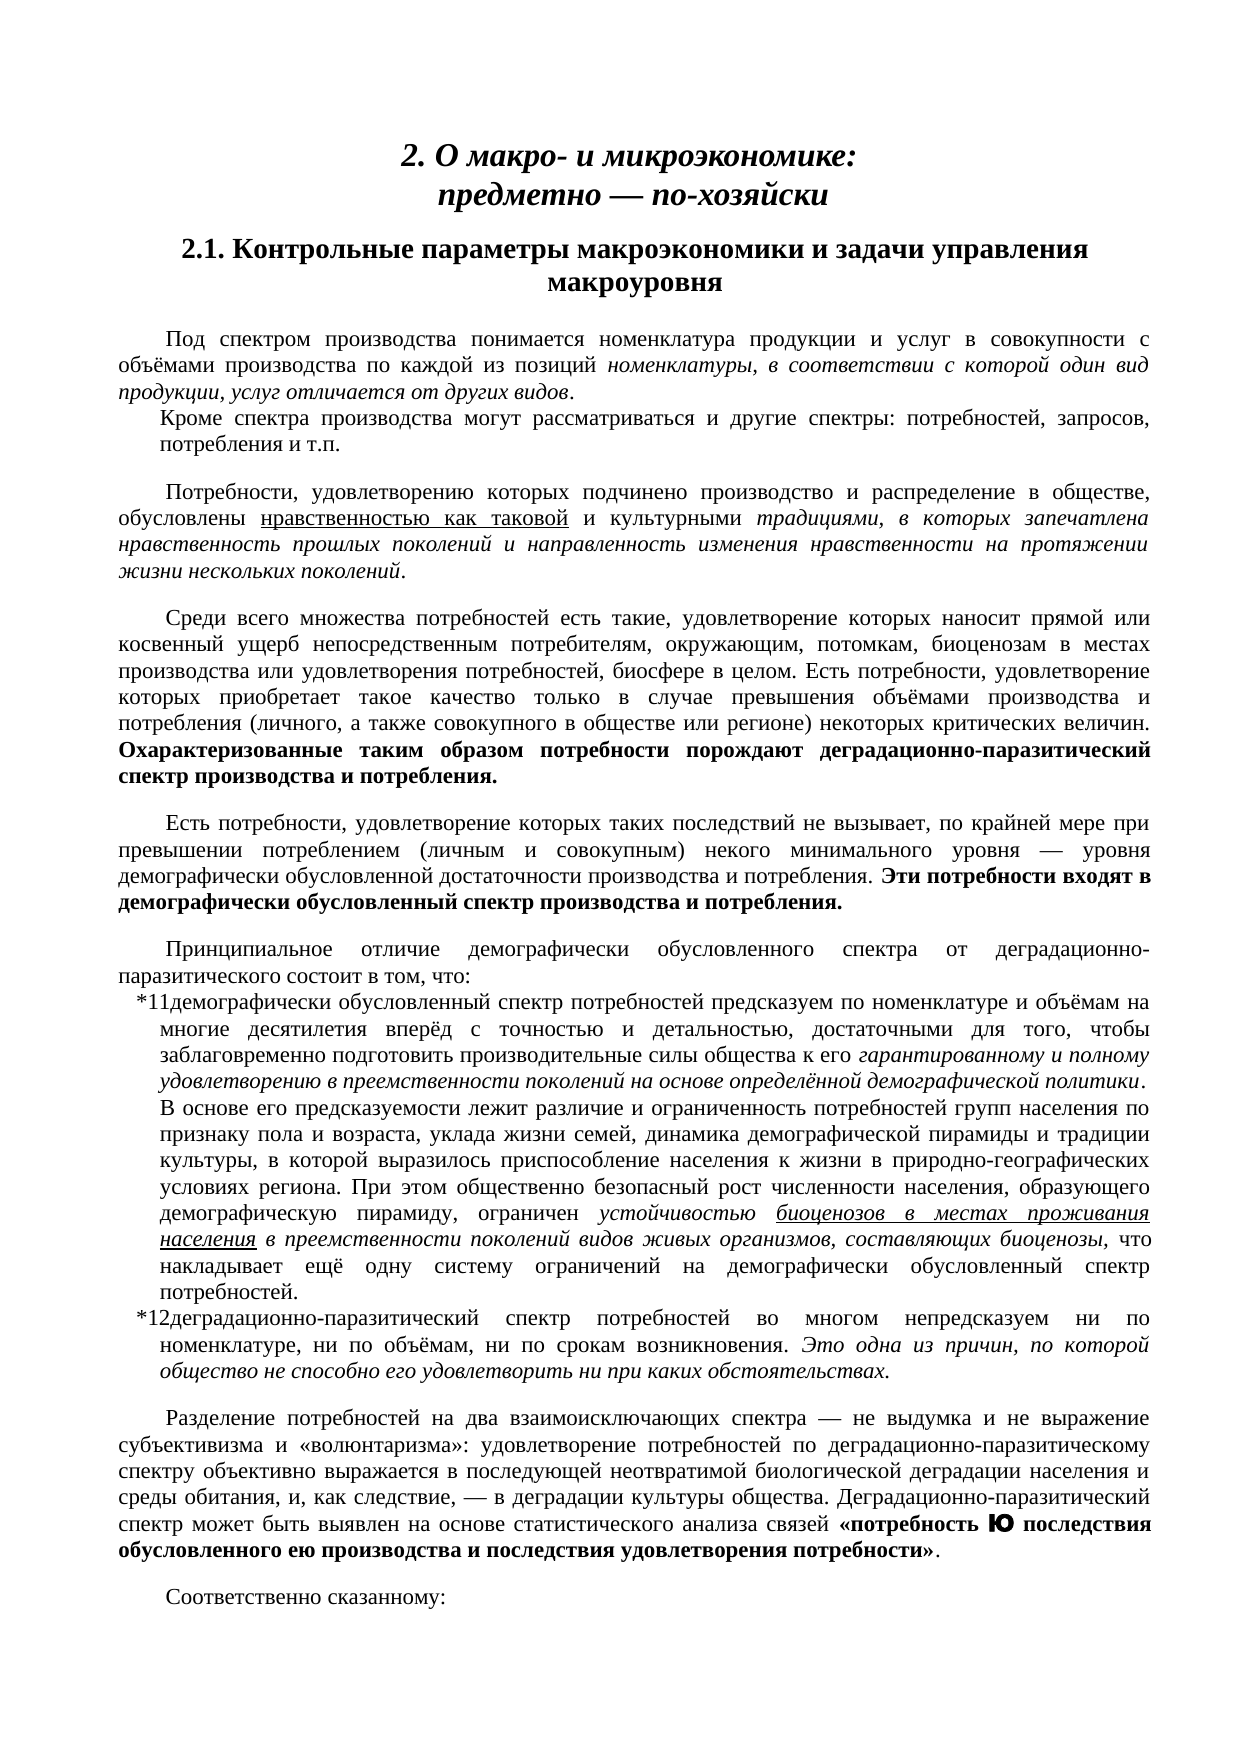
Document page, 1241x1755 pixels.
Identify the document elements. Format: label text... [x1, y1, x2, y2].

text Среди всего множества потребностей есть такие, удовлетворение которых наносит прямой или косвенный ущерб непосредственным потребителям, окружающим, потомкам, биоценозам в местах производства или удовлетворения потребностей, биосфере в целом. Есть потребности, удовлетворение которых приобретает такое качество только в случае превышения объёмами производства и потребления (личного, а также совокупного в обществе или регионе) некоторых критических величин. Охарактеризованные таким образом потребности порождают деградационно-паразитический спектр производства и потребления. [118, 604, 1152, 788]
text Под спектром производства понимается номенклатура продукции и услуг в совокупности с объёмами производства по каждой из позиций номенклатуры, в соответствии с которой один вид продук­ции, услуг отличается от других видов. [118, 325, 1152, 404]
subtitle 2.1. Контрольные параметры макроэкономики и задачи управления макроуровня [118, 231, 1152, 298]
text Соответственно сказанному: [118, 1583, 1152, 1610]
text Потребности, удовлетворению которых подчинено производство и распределение в обществе, обусловлены нравственностью как таковой и культурными традициями, в которых запечатлена нравственность прошлых поколений и направленность изменения нравственности на протяжении жизни нескольких поколений. [118, 478, 1152, 583]
text Есть потребности, удовлетворение которых таких последствий не вызывает, по крайней мере при превышении потреблением (личным и совокупным) некого минимального уровня — уровня демографически обусловленной достаточности производства и потребления. Эти потребности входят в демографически обусловленный спектр производства и потребления. [118, 809, 1152, 915]
text Кроме спектра производства могут рассматриваться и другие спектры: потребностей, запросов, потребления и т.п. [159, 404, 1152, 457]
list демографически обусловленный спектр потребностей предсказуем по номенклатуре и объёмам на многие десятилетия вперёд с точностью и детальностью, достаточными для того, чтобы заблаговременно подготовить производительные силы общества к его гарантированному и полному удовлетворению в преемственности поколений на основе определённой демографической политики. [136, 988, 1152, 1094]
list деградационно-паразитический спектр потребностей во многом непредсказуем ни по номенклатуре, ни по объёмам, ни по срокам возникновения. Это одна из причин, по которой общество не способно его удовлетворить ни при каких обстоятельствах. [136, 1304, 1152, 1383]
text Принципиальное отличие демографически обусловленного спектра от деградационно-паразитического состоит в том, что: [118, 936, 1152, 988]
text В основе его предсказуемости лежит различие и ограниченность потребностей групп населения по признаку пола и возраста, уклада жизни семей, динамика демографической пирамиды и традиции культуры, в которой выразилось приспособление населения к жизни в природно-географических условиях региона. При этом общественно безопасный рост численности населения, образующего демографическую пирамиду, ограничен устойчивостью биоценозов в местах проживания населения в преемственности поколений видов живых организмов, составляющих биоценозы, что накладывает ещё одну систему ограничений на демографически обусловленный спектр потребностей. [159, 1094, 1152, 1304]
subtitle 2. О макро- и микроэкономике: предметно — по-хозяйски [118, 136, 1152, 212]
text Разделение потребностей на два взаимоисключающих спектра — не выдумка и не выражение субъективизма и «волюнтаризма»: удовлетворение потребностей по деградационно-паразитическому спектру объективно выражается в последующей неотвратимой биологической деградации населения и среды обитания, и, как следствие, — в деградации культуры общества. Деградационно-паразитический спектр может быть выявлен на основе статистического анализа связей «потребность Ю последствия обусловленного ею производства и последствия удовлетворения потребности». [118, 1404, 1152, 1562]
